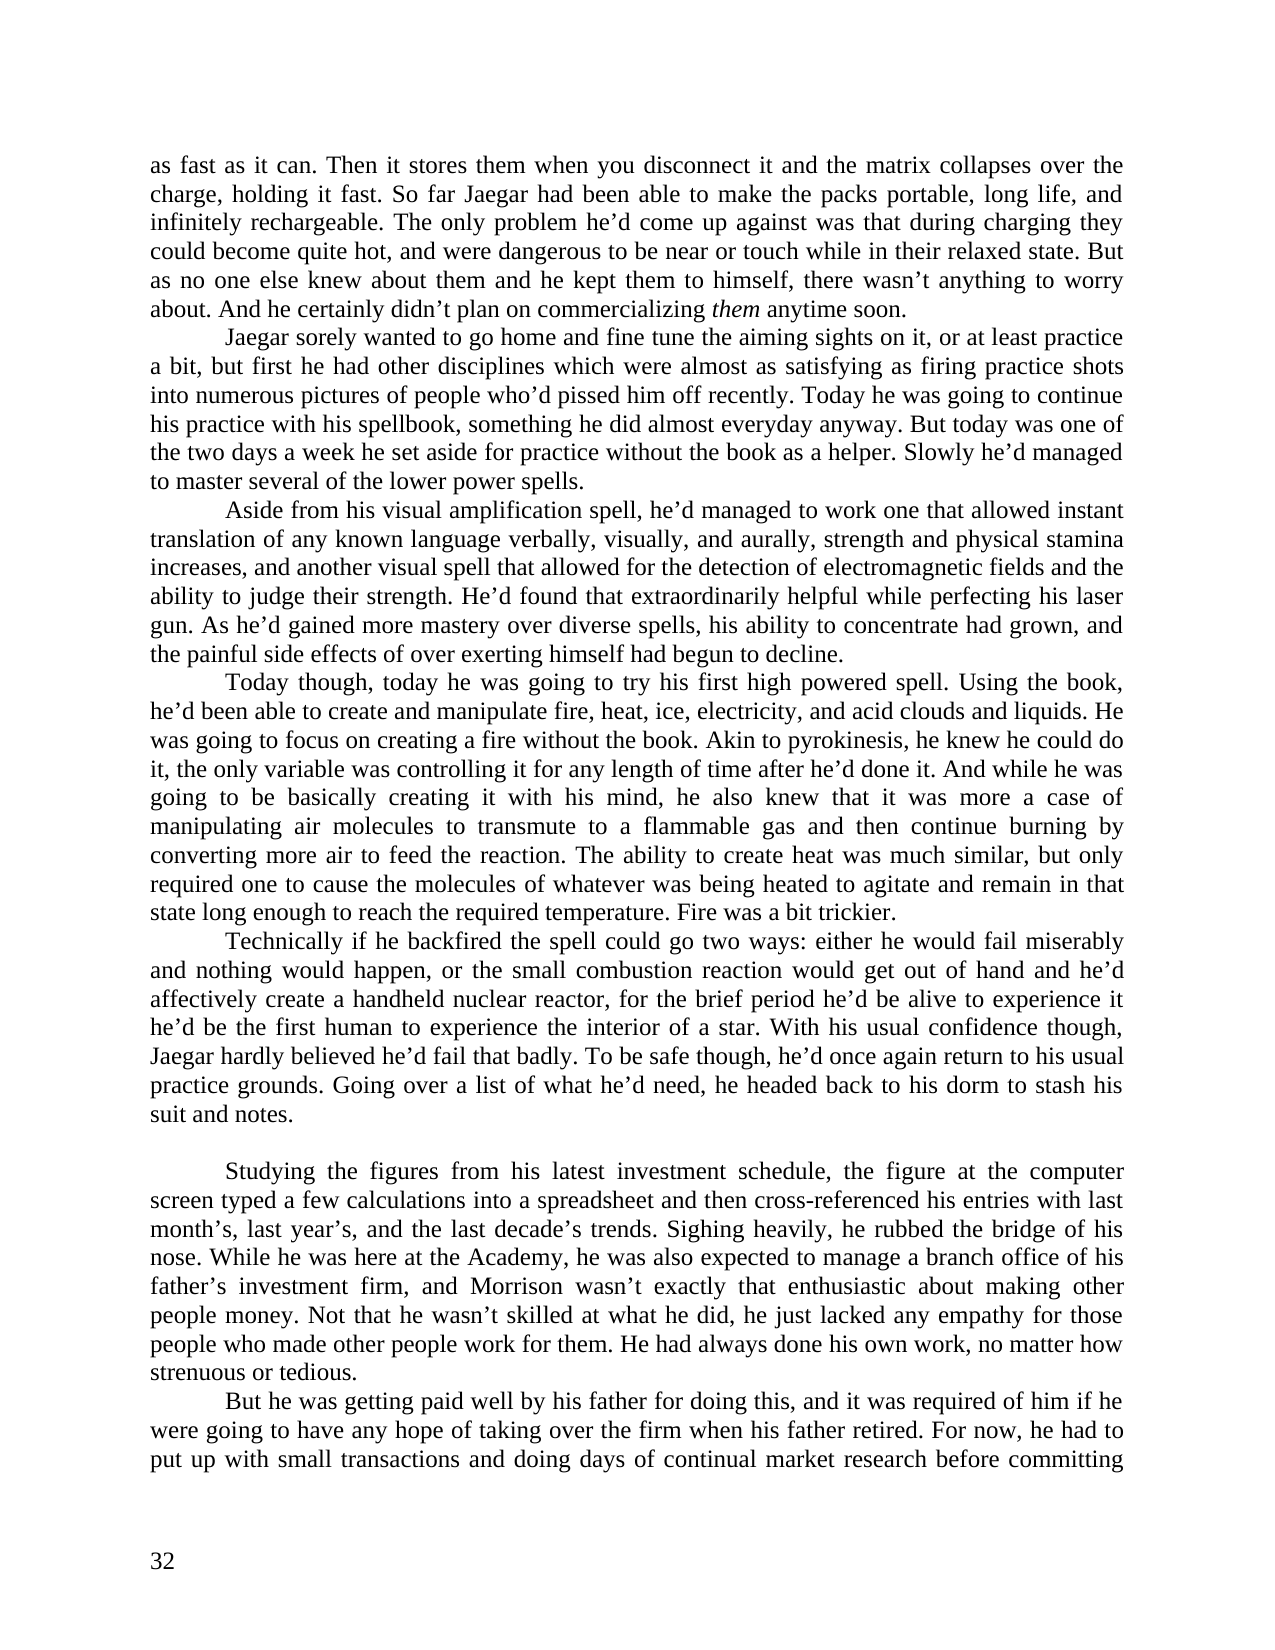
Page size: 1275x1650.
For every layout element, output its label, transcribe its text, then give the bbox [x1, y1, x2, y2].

text Jaegar sorely wanted to go home and fine tune the aiming sights on it, or at least practice a bit, but first he had other disciplines which were almost as satisfying as firing practice shots into numerous pictures of people who’d pissed him off recently. Today he was going to continue his practice with his spellbook, something he did almost everyday anyway. But today was one of the two days a week he set aside for practice without the book as a helper. Slowly he’d managed to master several of the lower power spells. [150, 322, 1125, 495]
text Studying the figures from his latest investment schedule, the figure at the computer screen typed a few calculations into a spreadsheet and then cross-referenced his entries with last month’s, last year’s, and the last decade’s trends. Sighing heavily, he rubbed the bridge of his nose. While he was here at the Academy, he was also expected to manage a branch office of his father’s investment firm, and Morrison wasn’t exactly that enthusiastic about making other people money. Not that he wasn’t skilled at what he did, he just lacked any empathy for those people who made other people work for them. He had always done his own work, no matter how strenuous or tedious. [150, 1156, 1125, 1386]
text as fast as it can. Then it stores them when you disconnect it and the matrix collapses over the charge, holding it fast. So far Jaegar had been able to make the packs portable, long life, and infinitely rechargeable. The only problem he’d come up against was that during charging they could become quite hot, and were dangerous to be near or touch while in their relaxed state. But as no one else knew about them and he kept them to himself, there wasn’t anything to worry about. And he certainly didn’t plan on commercializing them anytime soon. [150, 150, 1125, 322]
text Technically if he backfired the spell could go two ways: either he would fail miserably and nothing would happen, or the small combustion reaction would get out of hand and he’d affectively create a handheld nuclear reactor, for the brief period he’d be alive to experience it he’d be the first human to experience the interior of a star. With his usual confidence though, Jaegar hardly believed he’d fail that badly. To be safe though, he’d once again return to his usual practice grounds. Going over a list of what he’d need, he headed back to his dorm to stash his suit and notes. [150, 926, 1125, 1127]
text But he was getting paid well by his father for doing this, and it was required of him if he were going to have any hope of taking over the firm when his father retired. For now, he had to put up with small transactions and doing days of continual market research before committing [150, 1386, 1125, 1472]
text Aside from his visual amplification spell, he’d managed to work one that allowed instant translation of any known language verbally, visually, and aurally, strength and physical stamina increases, and another visual spell that allowed for the detection of electromagnetic fields and the ability to judge their strength. He’d found that extraordinarily helpful while perfecting his laser gun. As he’d gained more mastery over diverse spells, his ability to concentrate had grown, and the painful side effects of over exerting himself had begun to decline. [150, 495, 1125, 667]
text Today though, today he was going to try his first high powered spell. Using the book, he’d been able to create and manipulate fire, heat, ice, electricity, and acid clouds and liquids. He was going to focus on creating a fire without the book. Akin to pyrokinesis, he knew he could do it, the only variable was controlling it for any length of time after he’d done it. And while he was going to be basically creating it with his mind, he also knew that it was more a case of manipulating air molecules to transmute to a flammable gas and then continue burning by converting more air to feed the reaction. The ability to create heat was much similar, but only required one to cause the molecules of whatever was being heated to agitate and remain in that state long enough to reach the required temperature. Fire was a bit trickier. [150, 667, 1125, 926]
